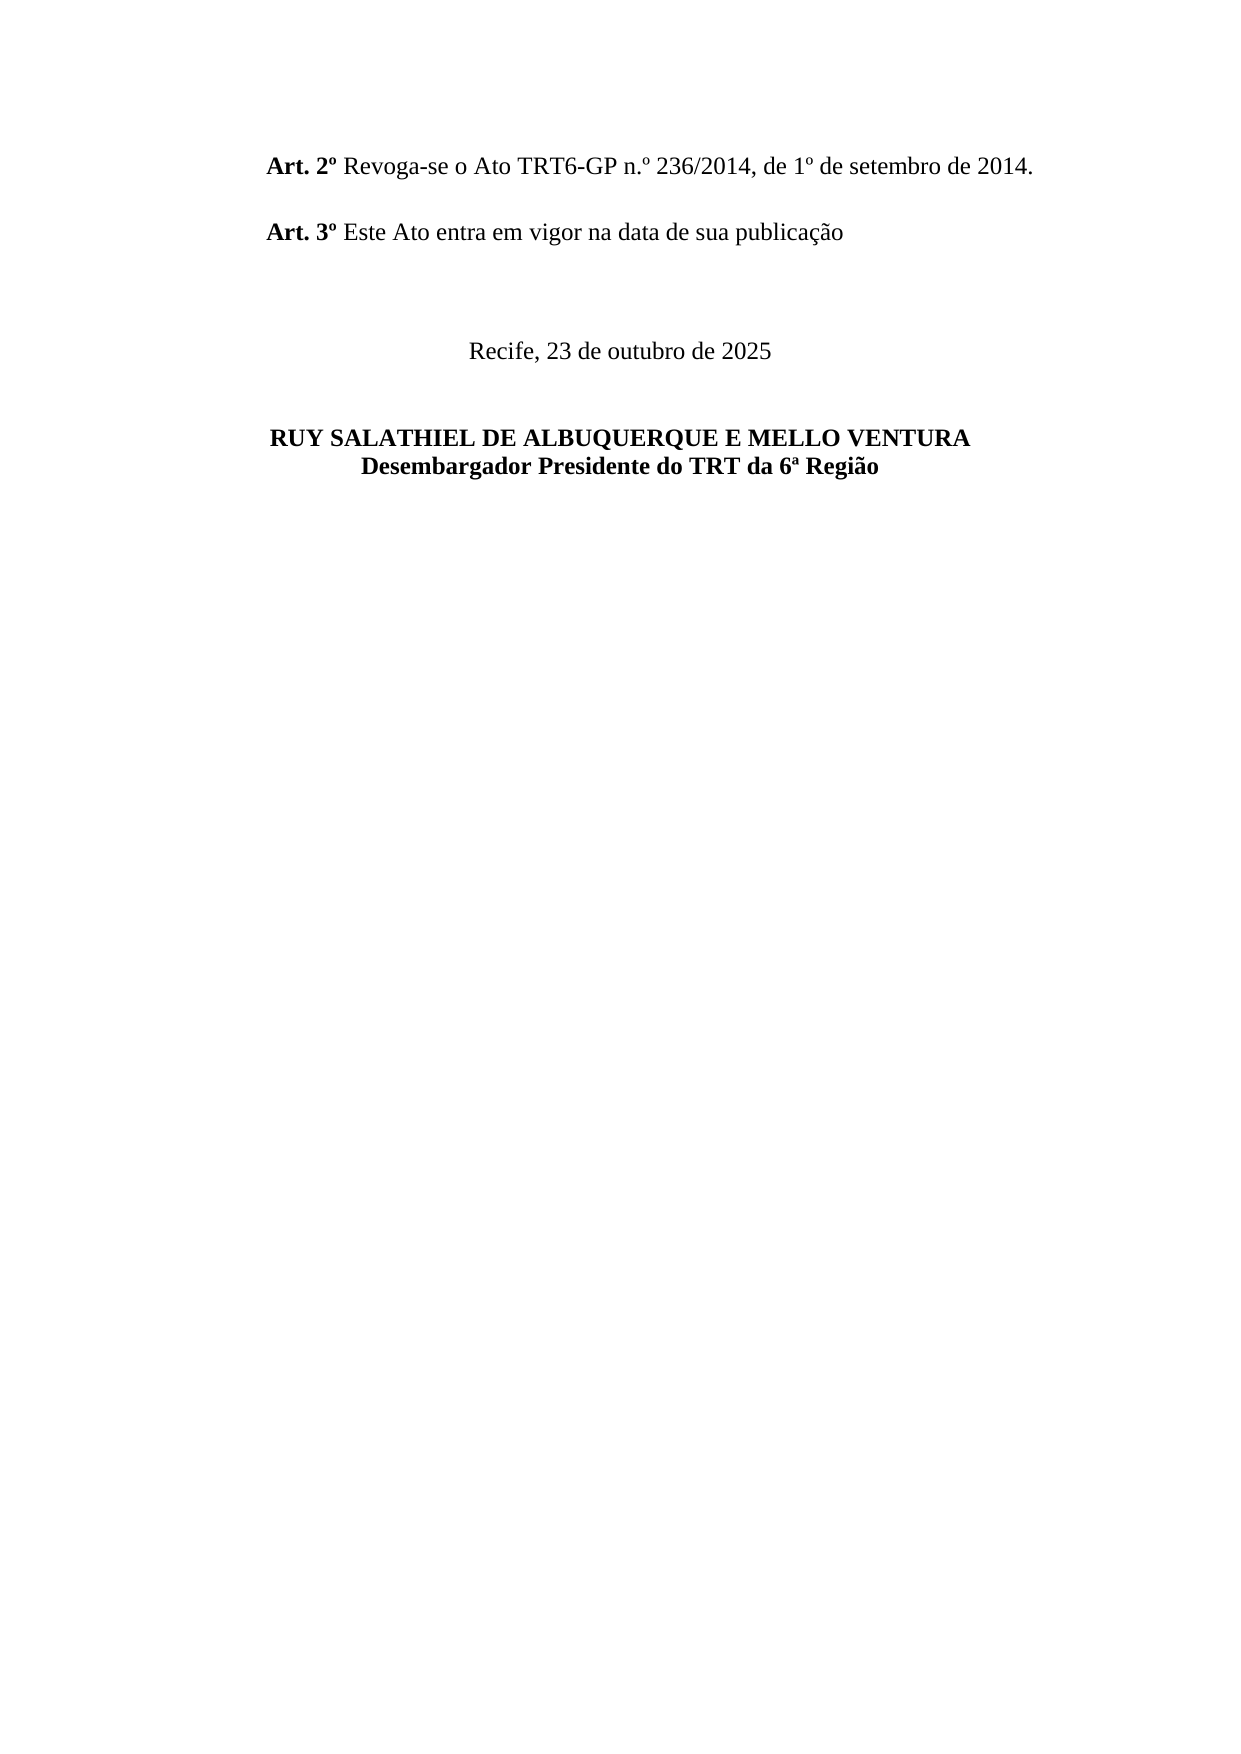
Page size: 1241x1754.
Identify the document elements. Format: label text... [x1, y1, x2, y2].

text Desembargador Presidente do TRT da 6ª Região [118, 451, 1122, 480]
text Art. 3º Este Ato entra em vigor na data de sua publicação [118, 217, 1122, 246]
text Art. 2º Revoga-se o Ato TRT6-GP n.º 236/2014, de 1º de setembro de 2014. [118, 151, 1122, 180]
text Recife, 23 de outubro de 2025 [118, 336, 1122, 365]
text RUY SALATHIEL DE ALBUQUERQUE E MELLO VENTURA [118, 423, 1122, 451]
